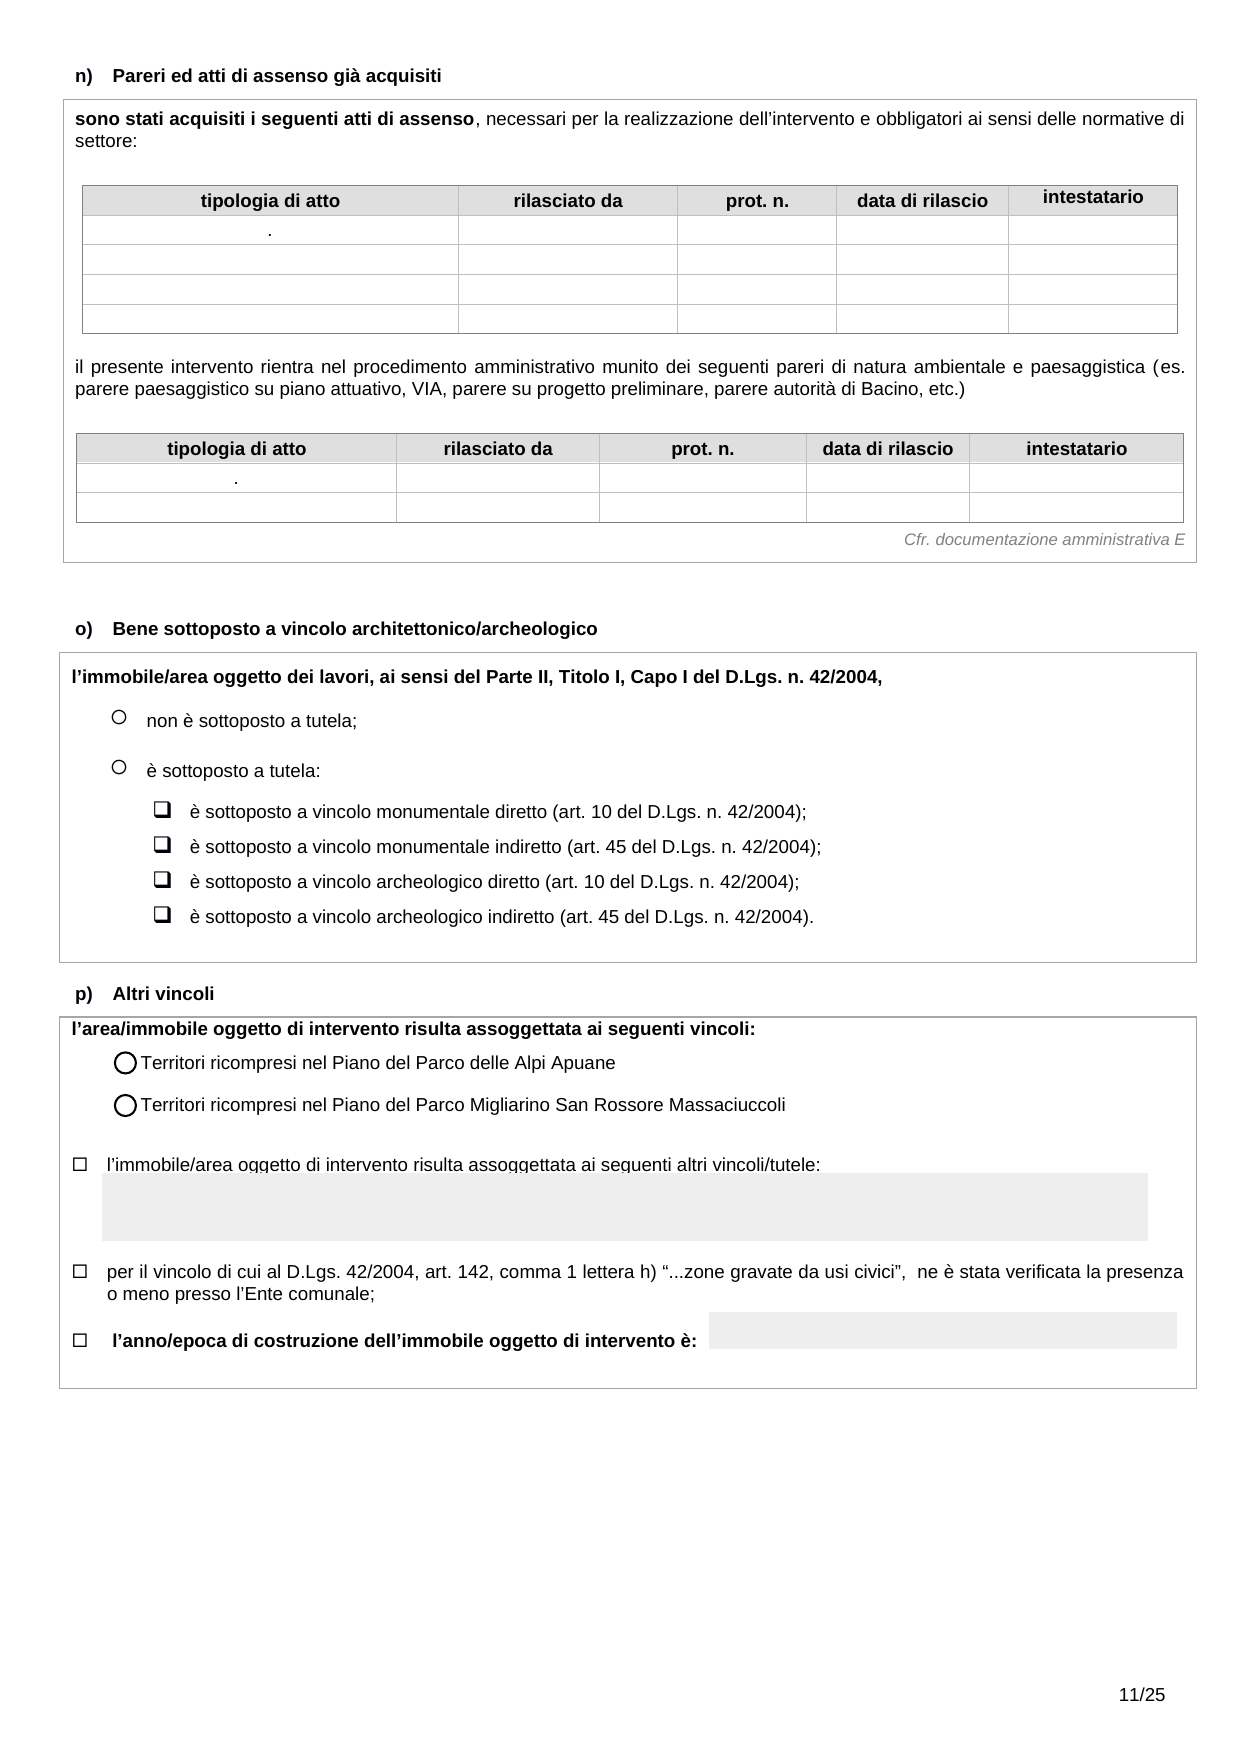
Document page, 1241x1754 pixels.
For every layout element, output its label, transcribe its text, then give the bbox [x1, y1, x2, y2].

table_cell [837, 275, 1008, 303]
table_cell [678, 305, 836, 333]
table_cell [77, 493, 396, 522]
table_cell [970, 464, 1183, 492]
table_cell . [83, 216, 458, 244]
list Pareri ed atti di assenso già acquisiti [75, 64, 1165, 86]
table_header tipologia di atto [77, 434, 396, 462]
table_header tipologia di atto [83, 186, 458, 215]
table_cell [1009, 245, 1177, 274]
table_cell [837, 216, 1008, 244]
table_cell . [77, 464, 396, 492]
table_cell [807, 493, 969, 522]
list Bene sottoposto a vincolo architettonico/archeologico [75, 618, 1165, 640]
table_cell [970, 493, 1183, 522]
table_header intestatario [970, 434, 1183, 462]
table_cell [83, 245, 458, 274]
table_cell [459, 216, 677, 244]
table_cell [459, 305, 677, 333]
table_cell [459, 275, 677, 303]
table_cell [83, 275, 458, 303]
table_cell [397, 493, 599, 522]
table_header prot. n. [600, 434, 806, 462]
table_header data di rilascio [807, 434, 969, 462]
table_cell [600, 464, 806, 492]
table_cell [678, 216, 836, 244]
table_cell [678, 245, 836, 274]
table_cell [837, 245, 1008, 274]
table_cell [1009, 305, 1177, 333]
table_cell [678, 275, 836, 303]
table_cell [397, 464, 599, 492]
table_header prot. n. [678, 186, 836, 215]
table_cell [807, 464, 969, 492]
table_header intestatario [1009, 186, 1177, 215]
table_cell [459, 245, 677, 274]
table_cell [83, 305, 458, 333]
table_header l’area/immobile oggetto di intervento risulta assoggettata ai seguenti vincoli: Territori ricompresi nel Piano del Parco delle Alpi Apuane Territori ricompresi nel Piano del Parco Migliarino San Rossore Massaciuccoli l’immobile/area oggetto di intervento risulta assoggettata ai seguenti altri vincoli/tutele: per il vincolo di cui al D.Lgs. 42/2004, art. 142, comma 1 lettera h) “...zone gravate da usi civici”, ne è stata verificata la presenza o meno presso l’Ente comunale; l’anno/epoca di costruzione dell’immobile oggetto di intervento è: [60, 1018, 1196, 1388]
table_header rilasciato da [459, 186, 677, 215]
list Altri vincoli [75, 982, 1165, 1004]
table_header rilasciato da [397, 434, 599, 462]
table_header sono stati acquisiti i seguenti atti di assenso, necessari per la realizzazione dell’intervento e obbligatori ai sensi delle normative di settore: il presente intervento rientra nel procedimento amministrativo munito dei seguenti pareri di natura ambientale e paesaggistica (es. parere paesaggistico su piano attuativo, VIA, parere su progetto preliminare, parere autorità di Bacino, etc.) Cfr. documentazione amministrativa E [64, 100, 1196, 562]
table_cell [1009, 275, 1177, 303]
table_cell [1009, 216, 1177, 244]
table_cell [837, 305, 1008, 333]
table_header l’immobile/area oggetto dei lavori, ai sensi del Parte II, Titolo I, Capo I del D.Lgs. n. 42/2004, non è sottoposto a tutela; è sottoposto a tutela: è sottoposto a vincolo monumentale diretto (art. 10 del D.Lgs. n. 42/2004); è sottoposto a vincolo monumentale indiretto (art. 45 del D.Lgs. n. 42/2004); è sottoposto a vincolo archeologico diretto (art. 10 del D.Lgs. n. 42/2004); è sottoposto a vincolo archeologico indiretto (art. 45 del D.Lgs. n. 42/2004). [60, 653, 1196, 962]
table_cell [600, 493, 806, 522]
table_header data di rilascio [837, 186, 1008, 215]
